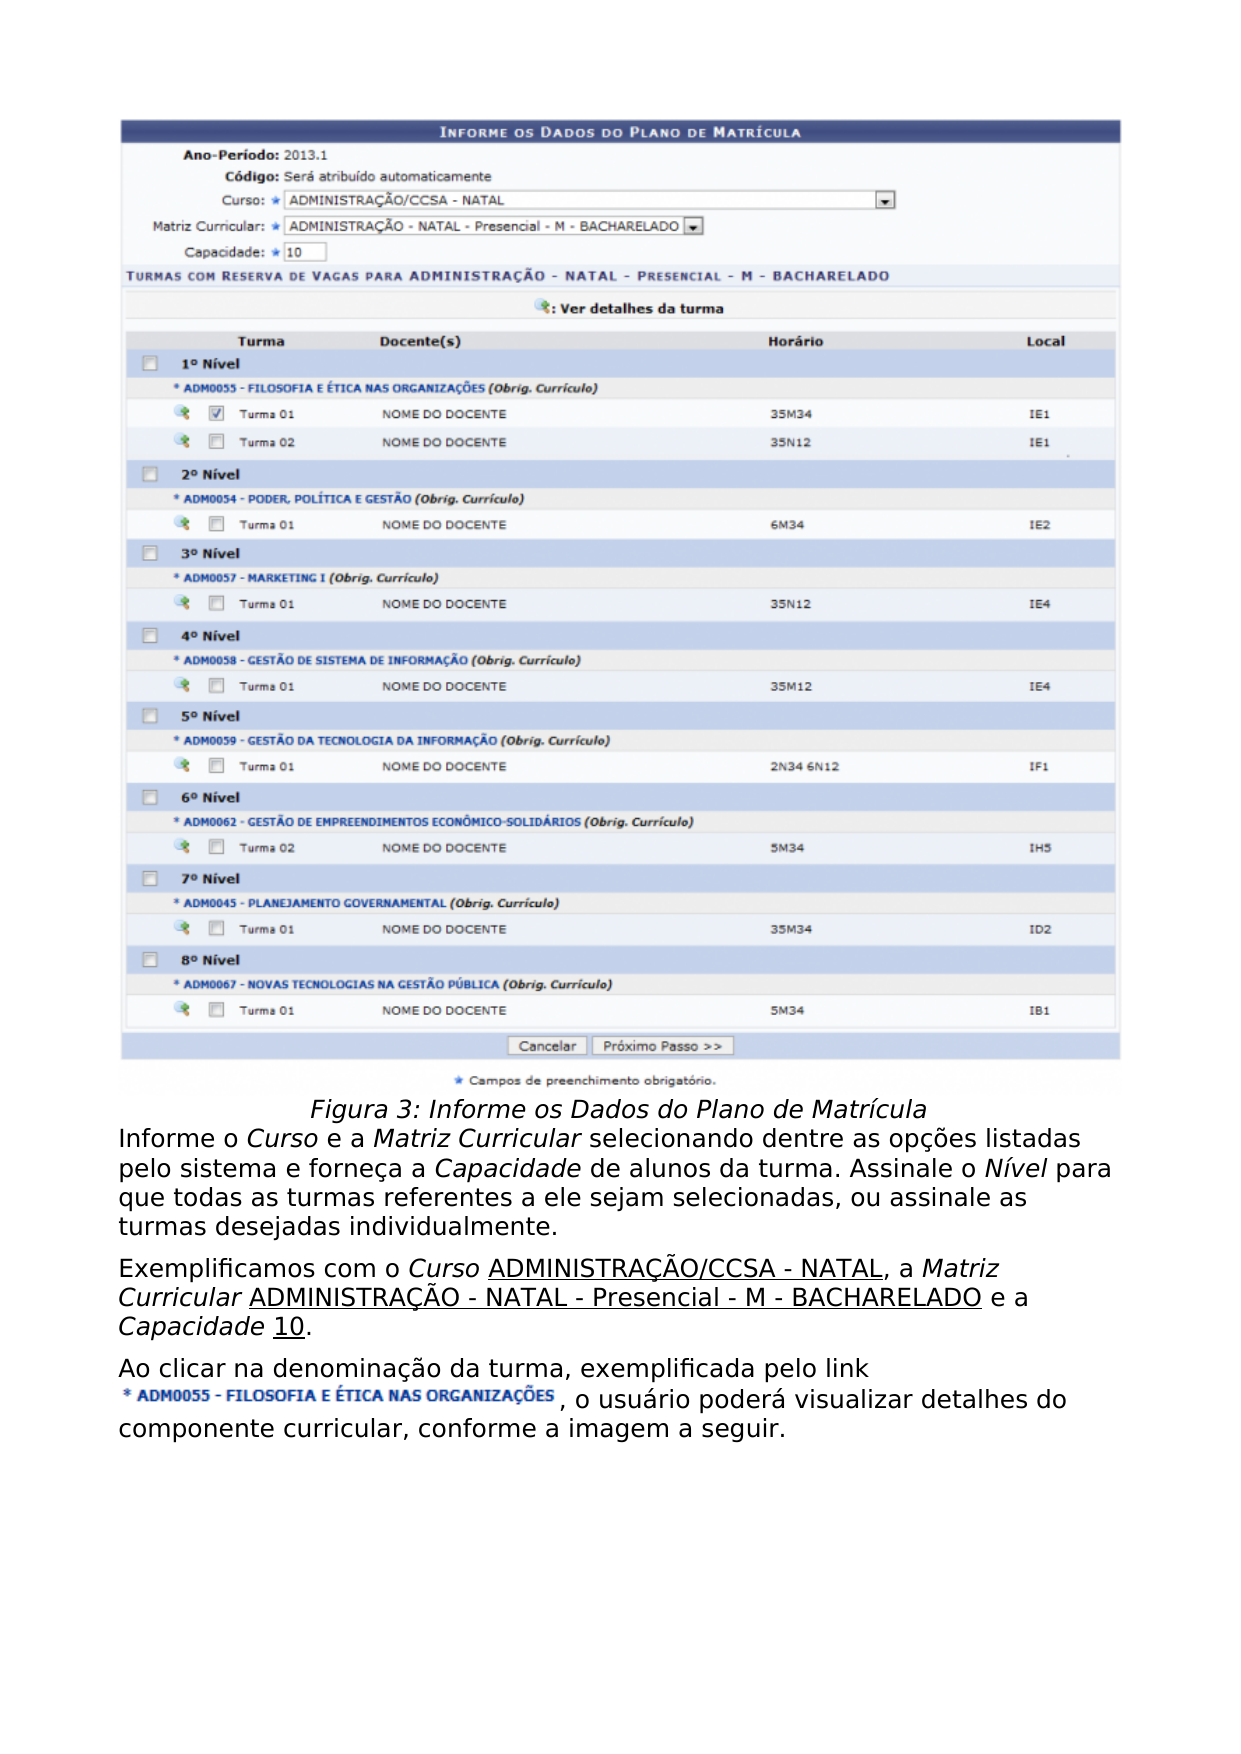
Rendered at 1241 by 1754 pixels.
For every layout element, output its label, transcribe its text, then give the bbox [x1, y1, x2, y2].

text Exemplificamos com o Curso ADMINISTRAÇÃO/CCSA - NATAL, a Matriz Curricular ADMINISTRAÇÃO - NATAL - Presencial - M - BACHARELADO e a Capacidade 10. [118, 1254, 1122, 1341]
text Ao clicar na denominação da turma, exemplificada pelo link , o usuário poderá visualizar detalhes do componente curricular, conforme a imagem a seguir. [118, 1354, 1122, 1443]
picture [118, 1383, 559, 1408]
text Figura 3: Informe os Dados do Plano de Matrícula [118, 1096, 1122, 1125]
text Informe o Curso e a Matriz Curricular selecionando dentre as opções listadas pelo sistema e forneça a Capacidade de alunos da turma. Assinale o Nível para que todas as turmas referentes a ele sejam selecionadas, ou assinale as turmas desejadas individualmente. [118, 1125, 1122, 1241]
picture [118, 118, 1123, 1096]
